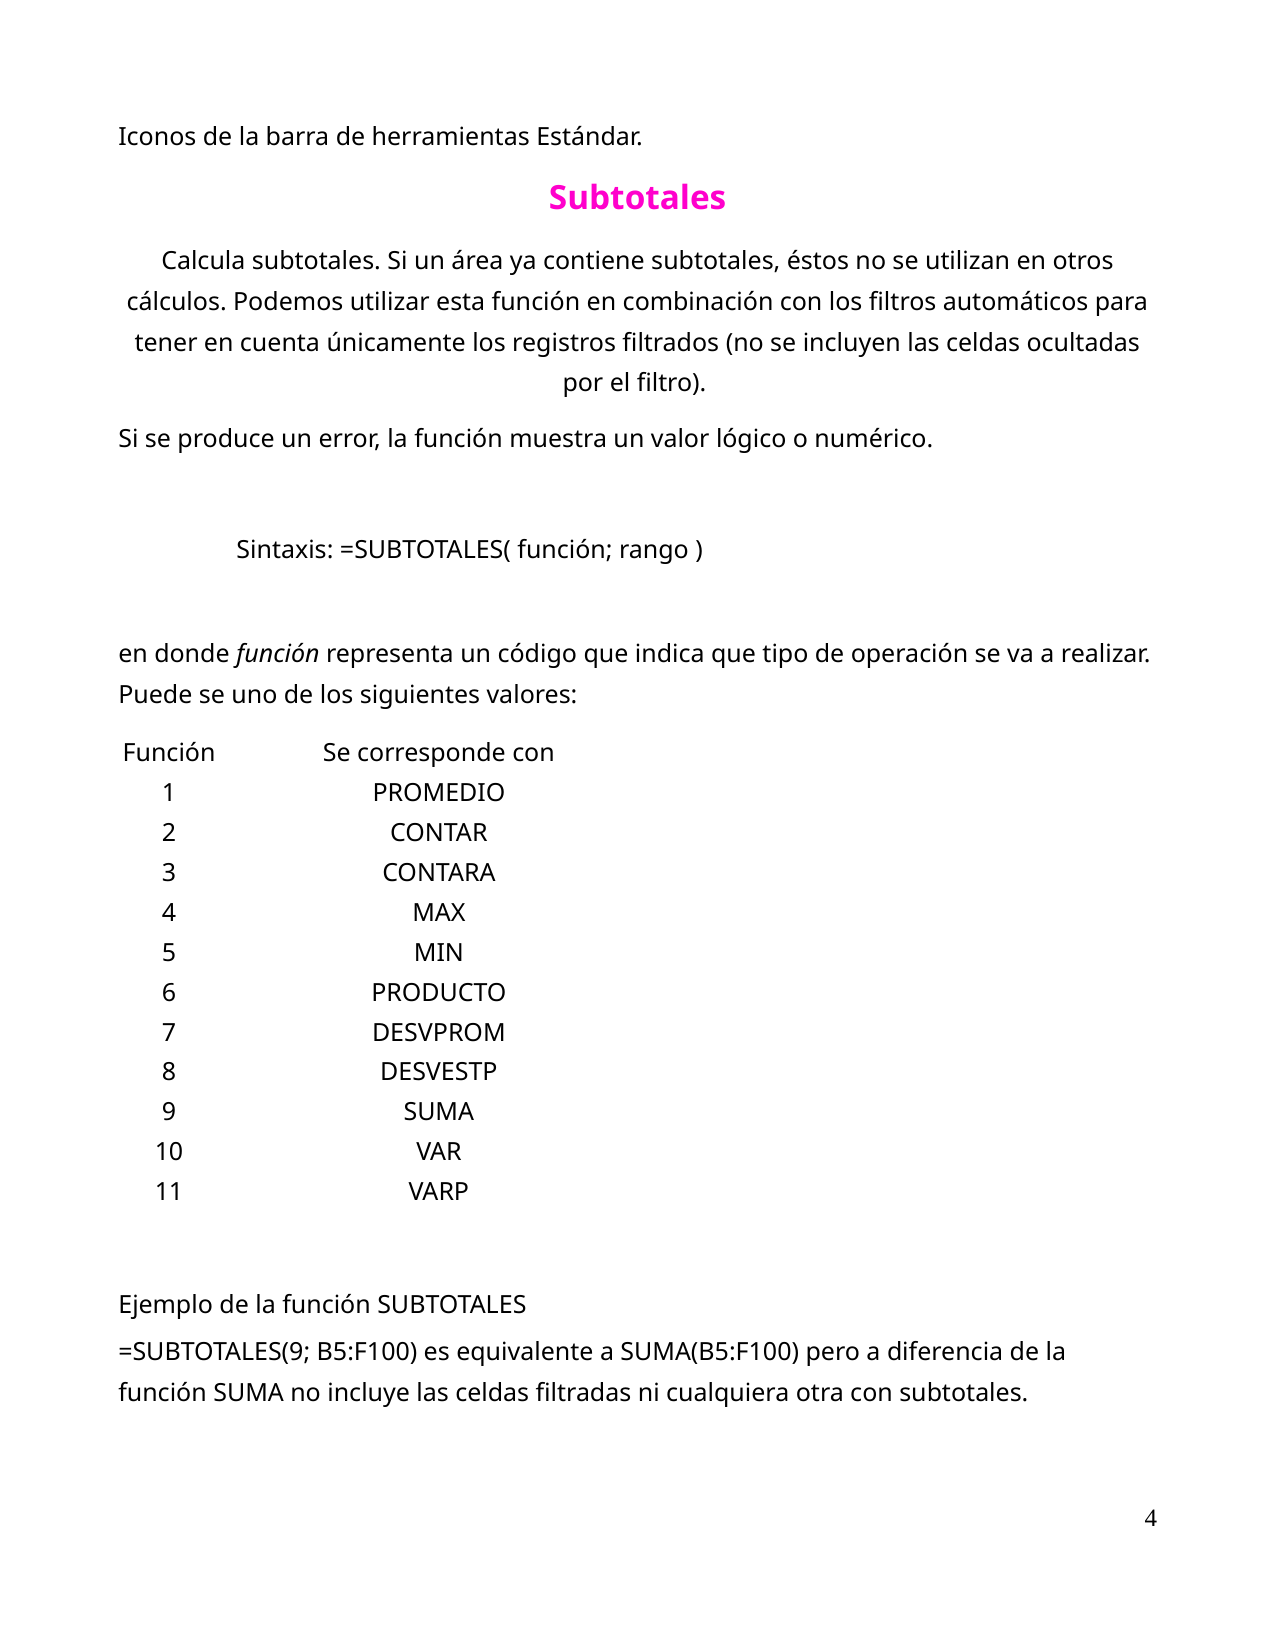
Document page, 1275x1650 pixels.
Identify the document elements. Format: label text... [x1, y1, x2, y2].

table_cell CONTARA [226, 852, 658, 892]
table_cell 5 [118, 931, 226, 971]
table_cell MIN [226, 931, 658, 971]
table_cell 11 [118, 1171, 226, 1211]
table_header Se corresponde con [226, 732, 658, 772]
text en donde función representa un código que indica que tipo de operación se va a realizar. Puede se uno de los siguientes valores: [118, 595, 1157, 711]
table_cell DESVPROM [226, 1011, 658, 1051]
table_cell PROMEDIO [226, 772, 658, 812]
table_cell 6 [118, 971, 226, 1011]
table_cell 7 [118, 1011, 226, 1051]
text Iconos de la barra de herramientas Estándar. [118, 118, 1157, 152]
table_cell 10 [118, 1131, 226, 1171]
table_cell 1 [118, 772, 226, 812]
text =SUBTOTALES(9; B5:F100) es equivalente a SUMA(B5:F100) pero a diferencia de la función SUMA no incluye las celdas filtradas ni cualquiera otra con subtotales. [118, 1333, 1157, 1408]
subtitle Ejemplo de la función SUBTOTALES [118, 1287, 1157, 1321]
table_cell 3 [118, 852, 226, 892]
table_cell CONTAR [226, 812, 658, 852]
table_cell MAX [226, 892, 658, 931]
table_cell VAR [226, 1131, 658, 1171]
text Si se produce un error, la función muestra un valor lógico o numérico. [118, 421, 1157, 454]
table_cell 4 [118, 892, 226, 931]
table_cell SUMA [226, 1091, 658, 1131]
table_cell 2 [118, 812, 226, 852]
text Calcula subtotales. Si un área ya contiene subtotales, éstos no se utilizan en otros cálculos. Podemos utilizar esta función en combinación con los filtros automáticos para tener en cuenta únicamente los registros filtrados (no se incluyen las celdas ocultadas por el filtro). [118, 243, 1157, 399]
text Subtotales [118, 173, 1157, 219]
table_cell VARP [226, 1171, 658, 1211]
table_cell 9 [118, 1091, 226, 1131]
list Sintaxis: =SUBTOTALES( función; rango ) [236, 531, 1157, 565]
table_cell DESVESTP [226, 1051, 658, 1091]
table_cell 8 [118, 1051, 226, 1091]
table_header Función [118, 732, 226, 772]
table_cell PRODUCTO [226, 971, 658, 1011]
